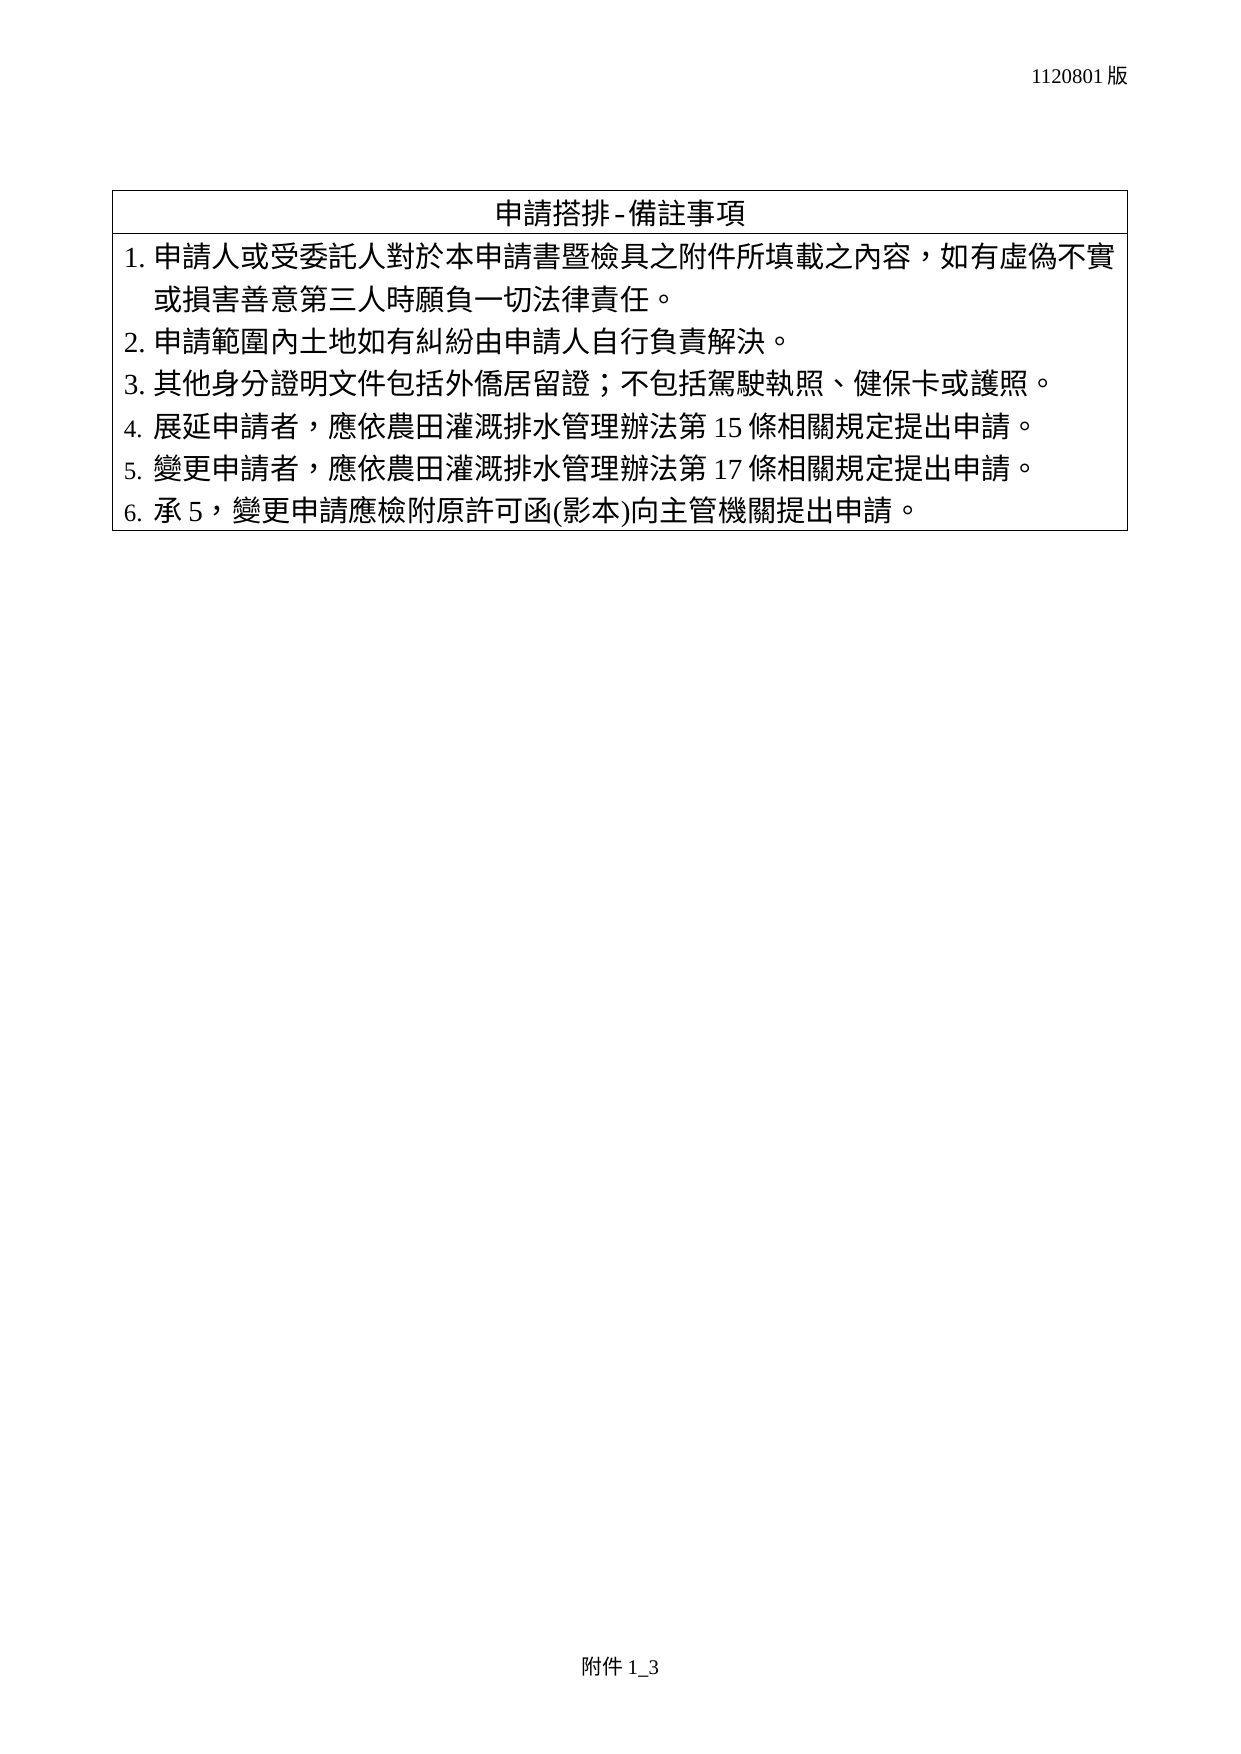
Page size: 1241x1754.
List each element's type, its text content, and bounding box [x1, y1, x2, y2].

table_header 申請搭排-備註事項 [113, 191, 1127, 233]
table_cell 申請人或受委託人對於本申請書暨檢具之附件所填載之內容，如有虛偽不實或損害善意第三人時願負一切法律責任。 申請範圍內土地如有糾紛由申請人自行負責解決。 其他身分證明文件包括外僑居留證；不包括駕駛執照、健保卡或護照。 展延申請者，應依農田灌溉排水管理辦法第15條相關規定提出申請。 變更申請者，應依農田灌溉排水管理辦法第17條相關規定提出申請。 承5，變更申請應檢附原許可函(影本)向主管機關提出申請。 [113, 234, 1127, 530]
